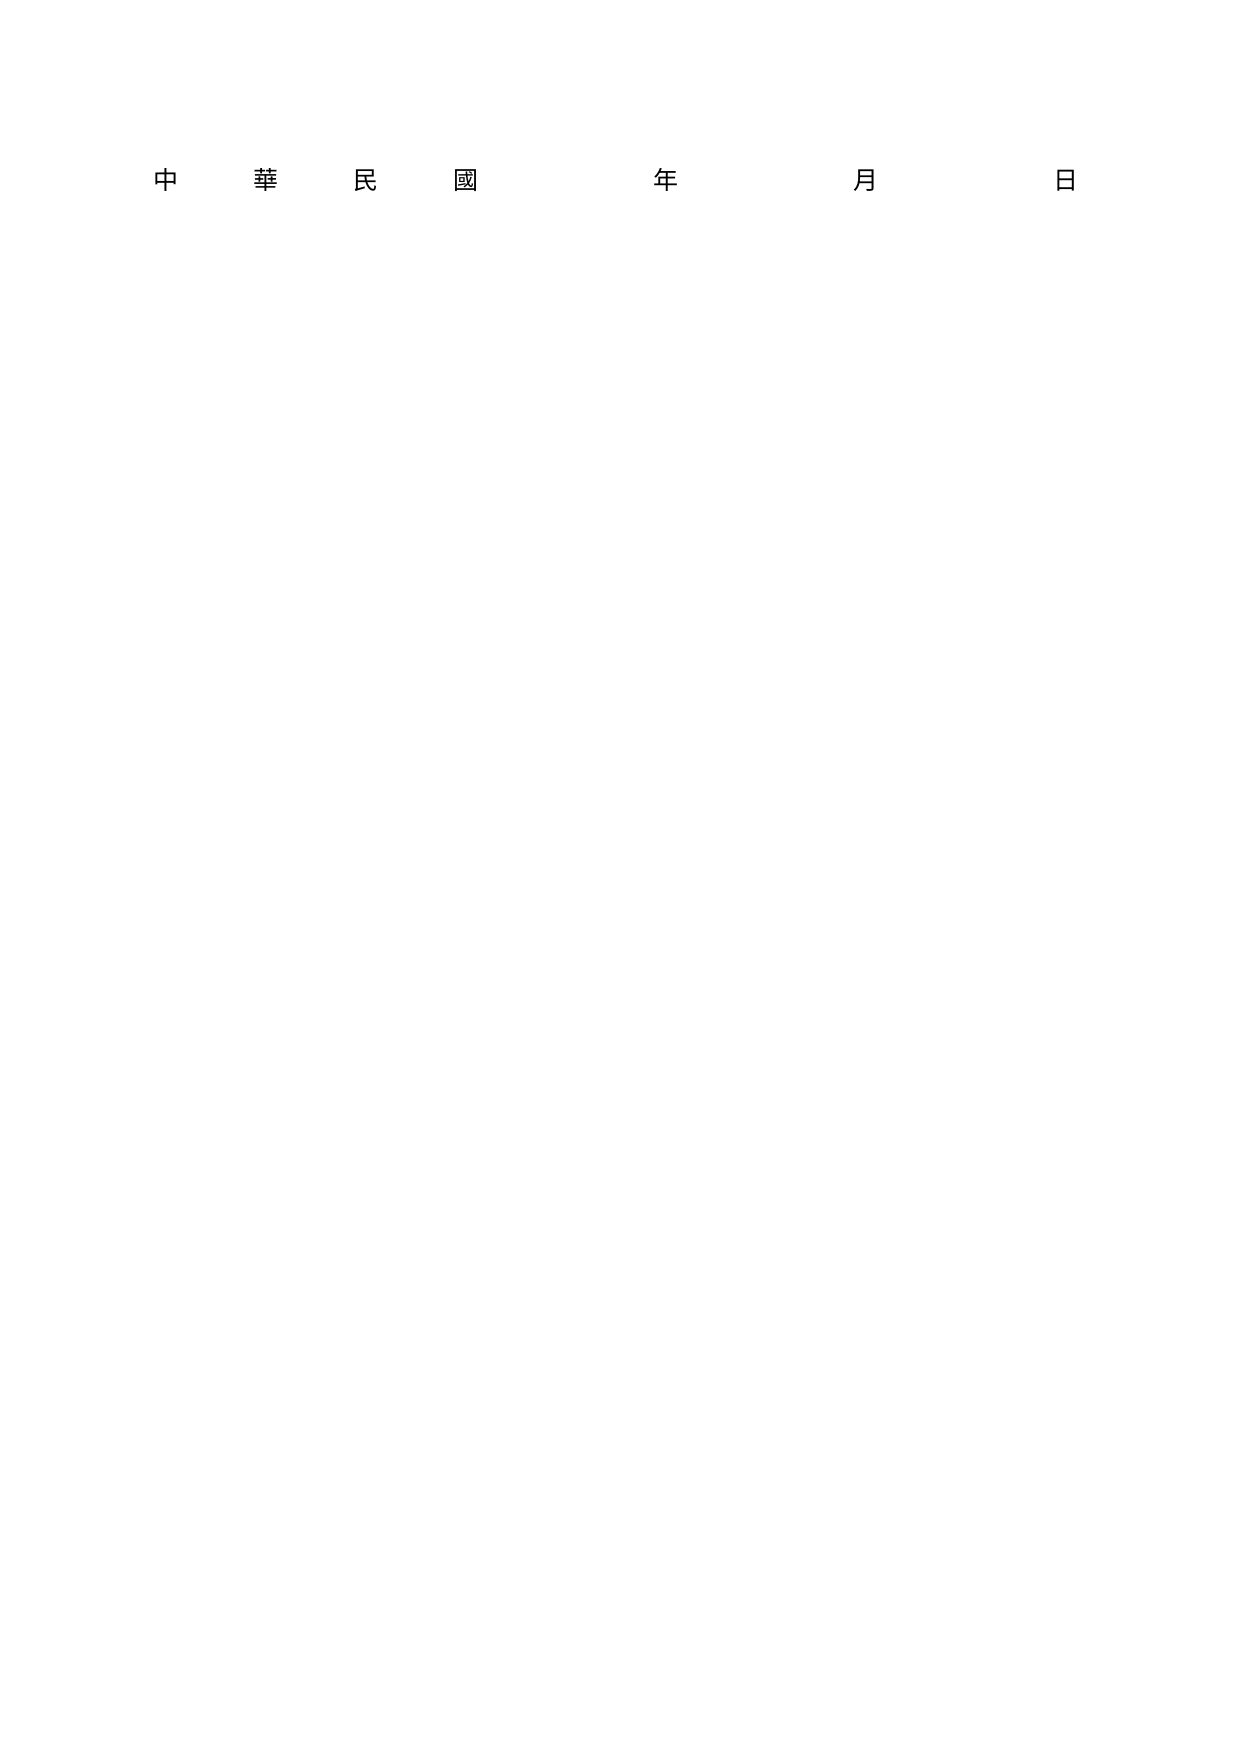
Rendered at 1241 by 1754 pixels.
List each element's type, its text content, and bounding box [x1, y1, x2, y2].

text 中 華 民 國 年 月 日 [153, 160, 1087, 197]
